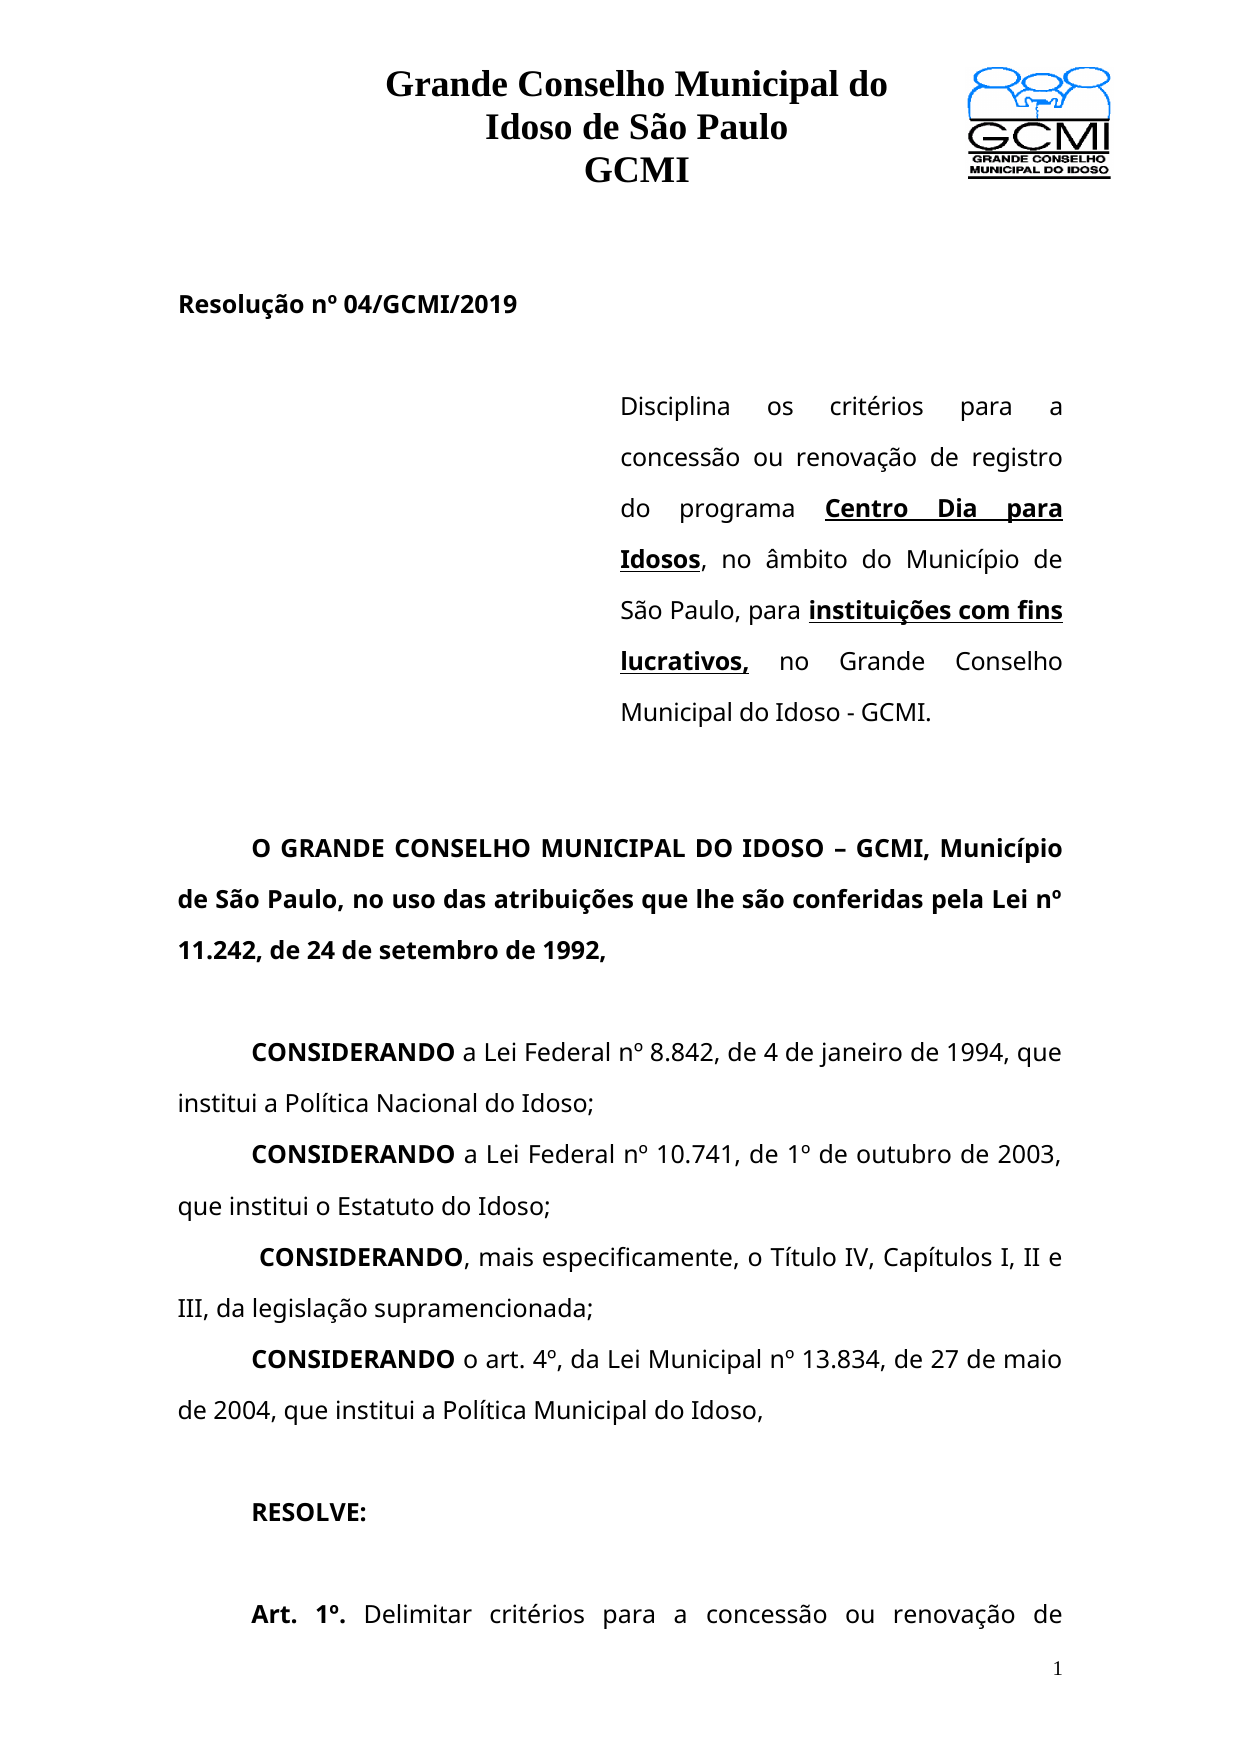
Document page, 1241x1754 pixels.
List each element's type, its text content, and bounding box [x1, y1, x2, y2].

subtitle RESOLVE: [177, 1494, 1063, 1528]
subtitle considerando o art. 4º, da Lei Municipal nº 13.834, de 27 de maio de 2004, que institui a Política Municipal do Idoso, [177, 1341, 1063, 1426]
subtitle Disciplina os critérios para a concessão ou renovação de registro do programa Centro Dia para Idosos, no âmbito do Município de São Paulo, para instituições com fins lucrativos, no Grande Conselho Municipal do Idoso - GCMI. [620, 388, 1063, 729]
subtitle Art. 1º. Delimitar critérios para a concessão ou renovação de [177, 1597, 1063, 1631]
subtitle Resolução nº 04/GCMI/2019 [178, 286, 1063, 321]
subtitle considerando a Lei Federal nº 8.842, de 4 de janeiro de 1994, que institui a Política Nacional do Idoso; [177, 1035, 1063, 1120]
subtitle considerando a Lei Federal nº 10.741, de 1º de outubro de 2003, que institui o Estatuto do Idoso; [177, 1137, 1063, 1222]
subtitle O Grande Conselho Municipal do Idoso – GCMI, Município de São Paulo, no uso das atribuições que lhe são conferidas pela Lei nº 11.242, de 24 de setembro de 1992, [177, 831, 1063, 967]
subtitle considerando, mais especificamente, o Título IV, Capítulos I, II e III, da legislação supramencionada; [177, 1239, 1063, 1324]
